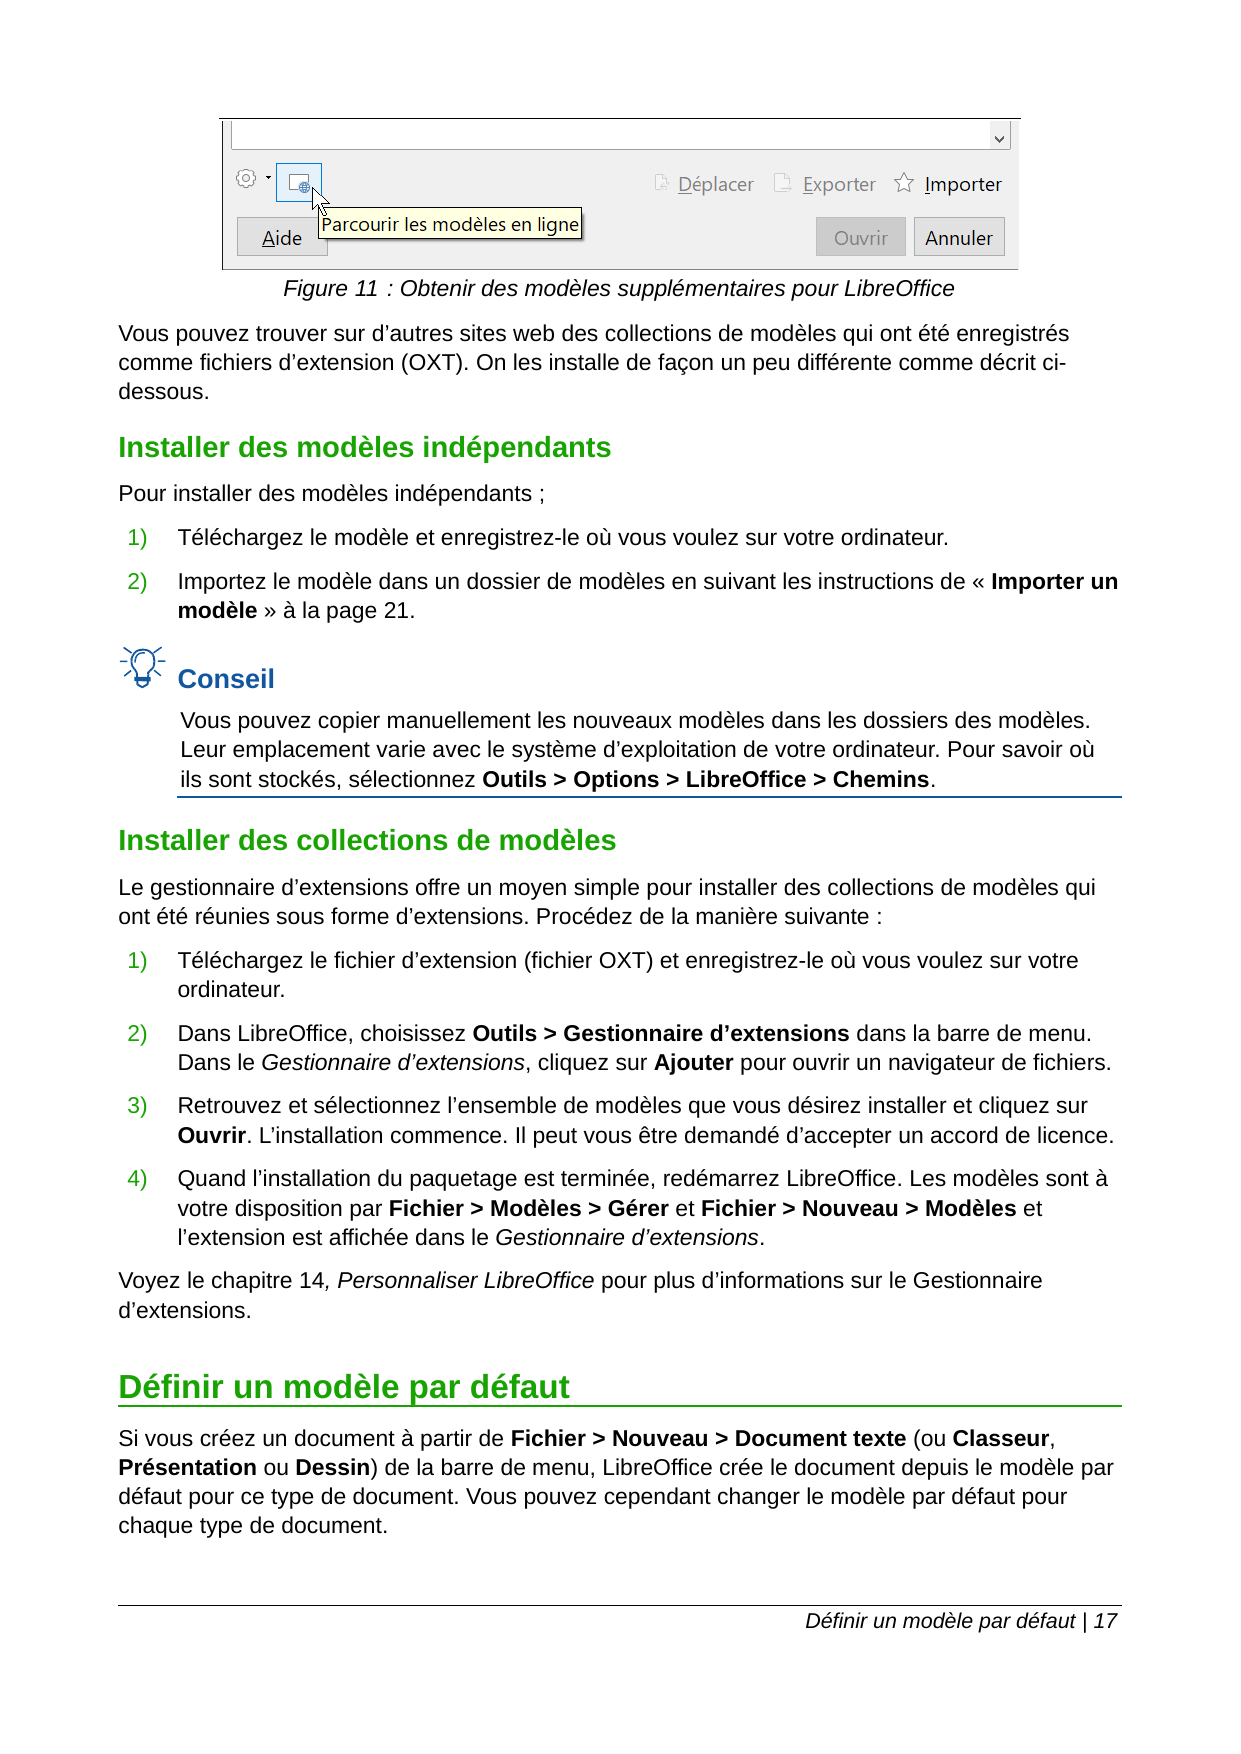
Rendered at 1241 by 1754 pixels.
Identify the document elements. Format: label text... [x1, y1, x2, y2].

list Téléchargez le modèle et enregistrez-le où vous voulez sur votre ordinateur. [148, 521, 1122, 550]
text Le gestionnaire d’extensions offre un moyen simple pour installer des collections de modèles qui ont été réunies sous forme d’extensions. Procédez de la manière suivante : [118, 871, 1122, 929]
subtitle Installer des modèles indépendants [118, 434, 1122, 463]
list Importez le modèle dans un dossier de modèles en suivant les instructions de « Importer un modèle » à la page 21. [148, 565, 1122, 623]
text Pour installer des modèles indépendants ; [118, 477, 1122, 507]
subtitle Installer des collections de modèles [118, 827, 1122, 856]
text Si vous créez un document à partir de Fichier > Nouveau > Document texte (ou Classeur, Présentation ou Dessin) de la barre de menu, LibreOffice crée le document depuis le modèle par défaut pour ce type de document. Vous pouvez cependant changer le modèle par défaut pour chaque type de document. [118, 1422, 1122, 1538]
text Figure 11 : Obtenir des modèles supplémentaires pour LibreOffice [118, 273, 1122, 302]
text Vous pouvez trouver sur d’autres sites web des collections de modèles qui ont été enregistrés comme fichiers d’extension (OXT). On les installe de façon un peu différente comme décrit ci-dessous. [118, 317, 1122, 404]
list Quand l’installation du paquetage est terminée, redémarrez LibreOffice. Les modèles sont à votre disposition par Fichier > Modèles > Gérer et Fichier > Nouveau > Modèles et l’extension est affichée dans le Gestionnaire d’extensions. [148, 1162, 1122, 1250]
subtitle Définir un modèle par défaut [118, 1367, 1122, 1405]
list Retrouvez et sélectionnez l’ensemble de modèles que vous désirez installer et cliquez sur Ouvrir. L’installation commence. Il peut vous être demandé d’accepter un accord de licence. [148, 1089, 1122, 1148]
text Vous pouvez copier manuellement les nouveaux modèles dans les dossiers des modèles. Leur emplacement varie avec le système d’exploitation de votre ordinateur. Pour savoir où ils sont stockés, sélectionnez Outils > Options > LibreOffice > Chemins. [177, 702, 1122, 796]
picture [222, 121, 1019, 270]
text Voyez le chapitre 14, Personnaliser LibreOffice pour plus d’informations sur le Gestionnaire d’extensions. [118, 1264, 1122, 1323]
list Dans LibreOffice, choisissez Outils > Gestionnaire d’extensions dans la barre de menu. Dans le Gestionnaire d’extensions, cliquez sur Ajouter pour ouvrir un navigateur de fichiers. [148, 1017, 1122, 1075]
list Conseil [118, 645, 1122, 694]
list Téléchargez le fichier d’extension (fichier OXT) et enregistrez-le où vous voulez sur votre ordinateur. [148, 944, 1122, 1002]
